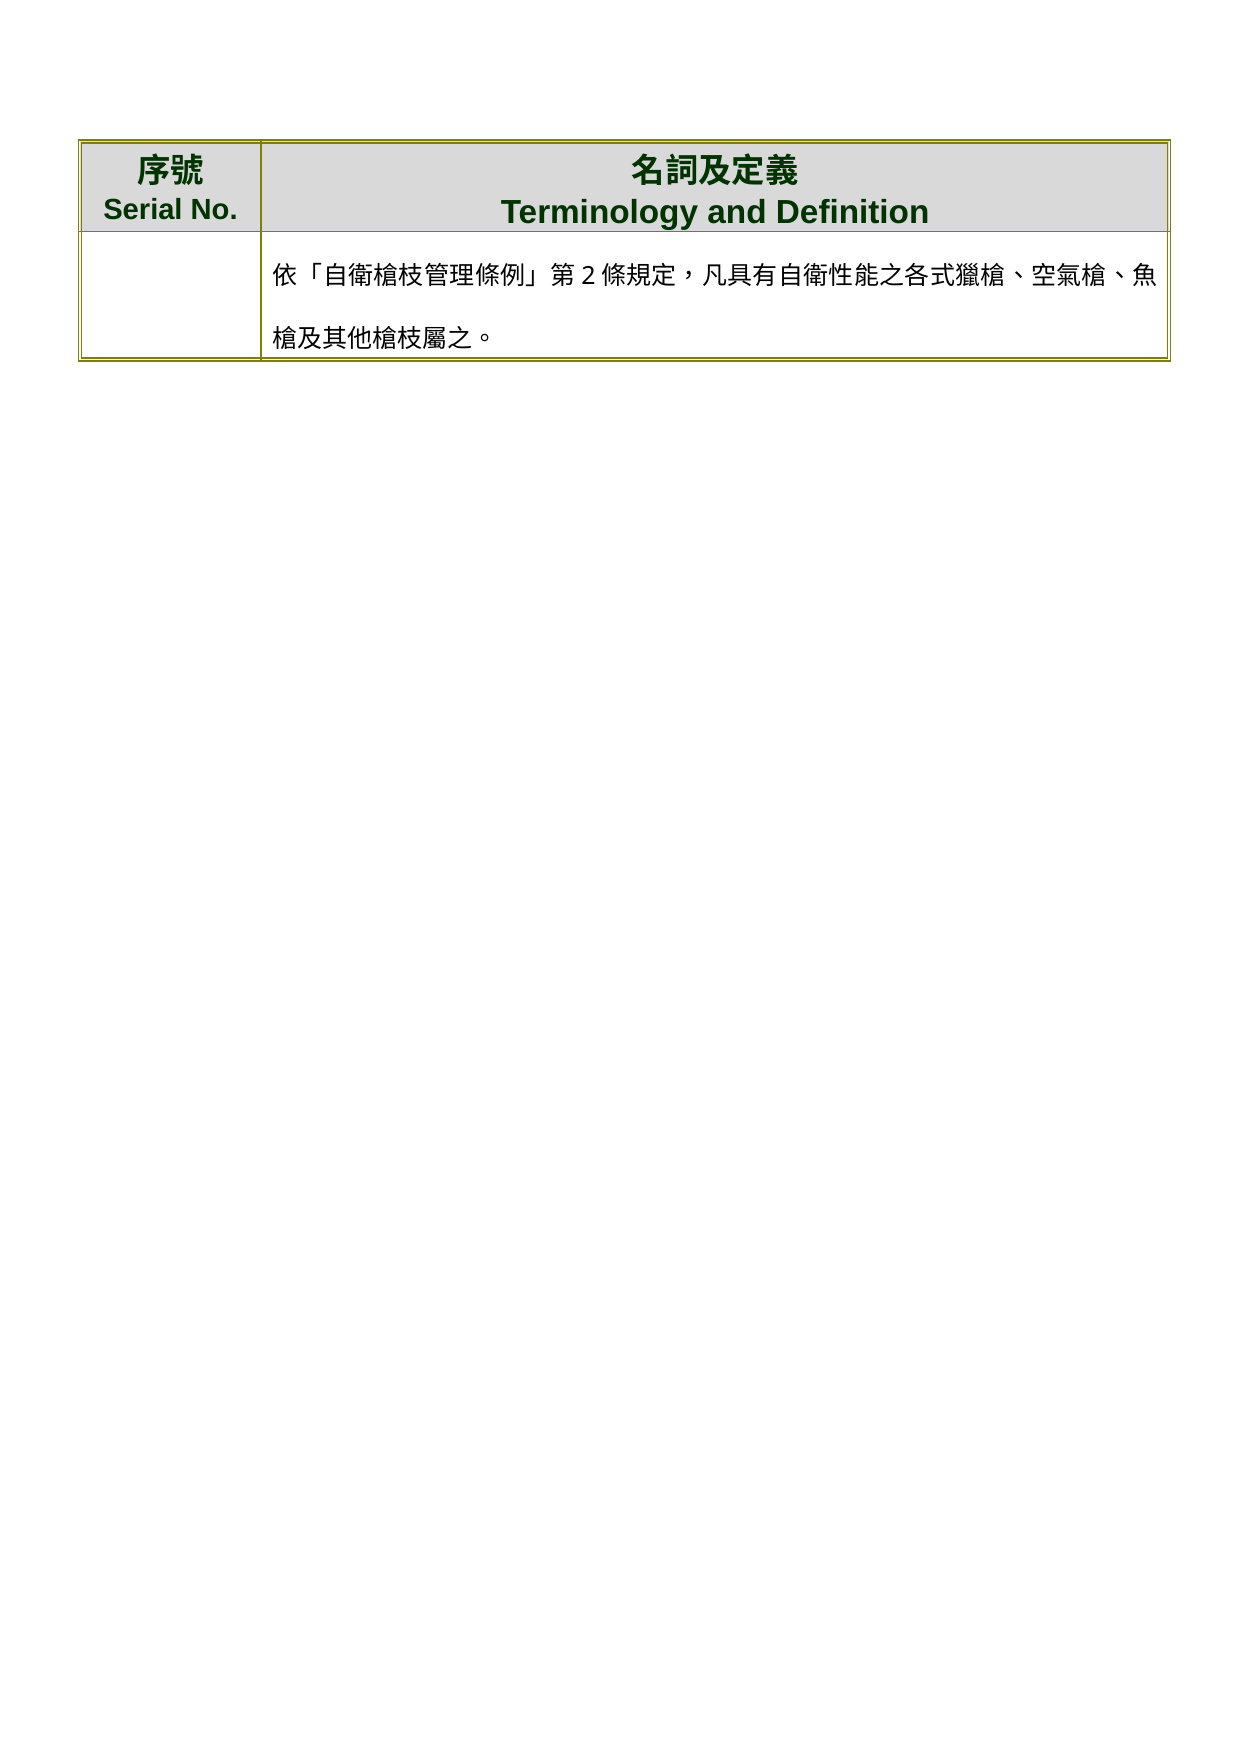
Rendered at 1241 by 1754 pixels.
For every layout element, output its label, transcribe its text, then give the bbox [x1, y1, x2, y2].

table_header 名詞及定義 Terminology and Definition [262, 144, 1167, 231]
table_header 序號 Serial No. [82, 144, 260, 231]
table_cell 依「自衛槍枝管理條例」第2條規定，凡具有自衛性能之各式獵槍、空氣槍、魚槍及其他槍枝屬之。 [262, 232, 1167, 357]
table_cell [82, 232, 260, 357]
